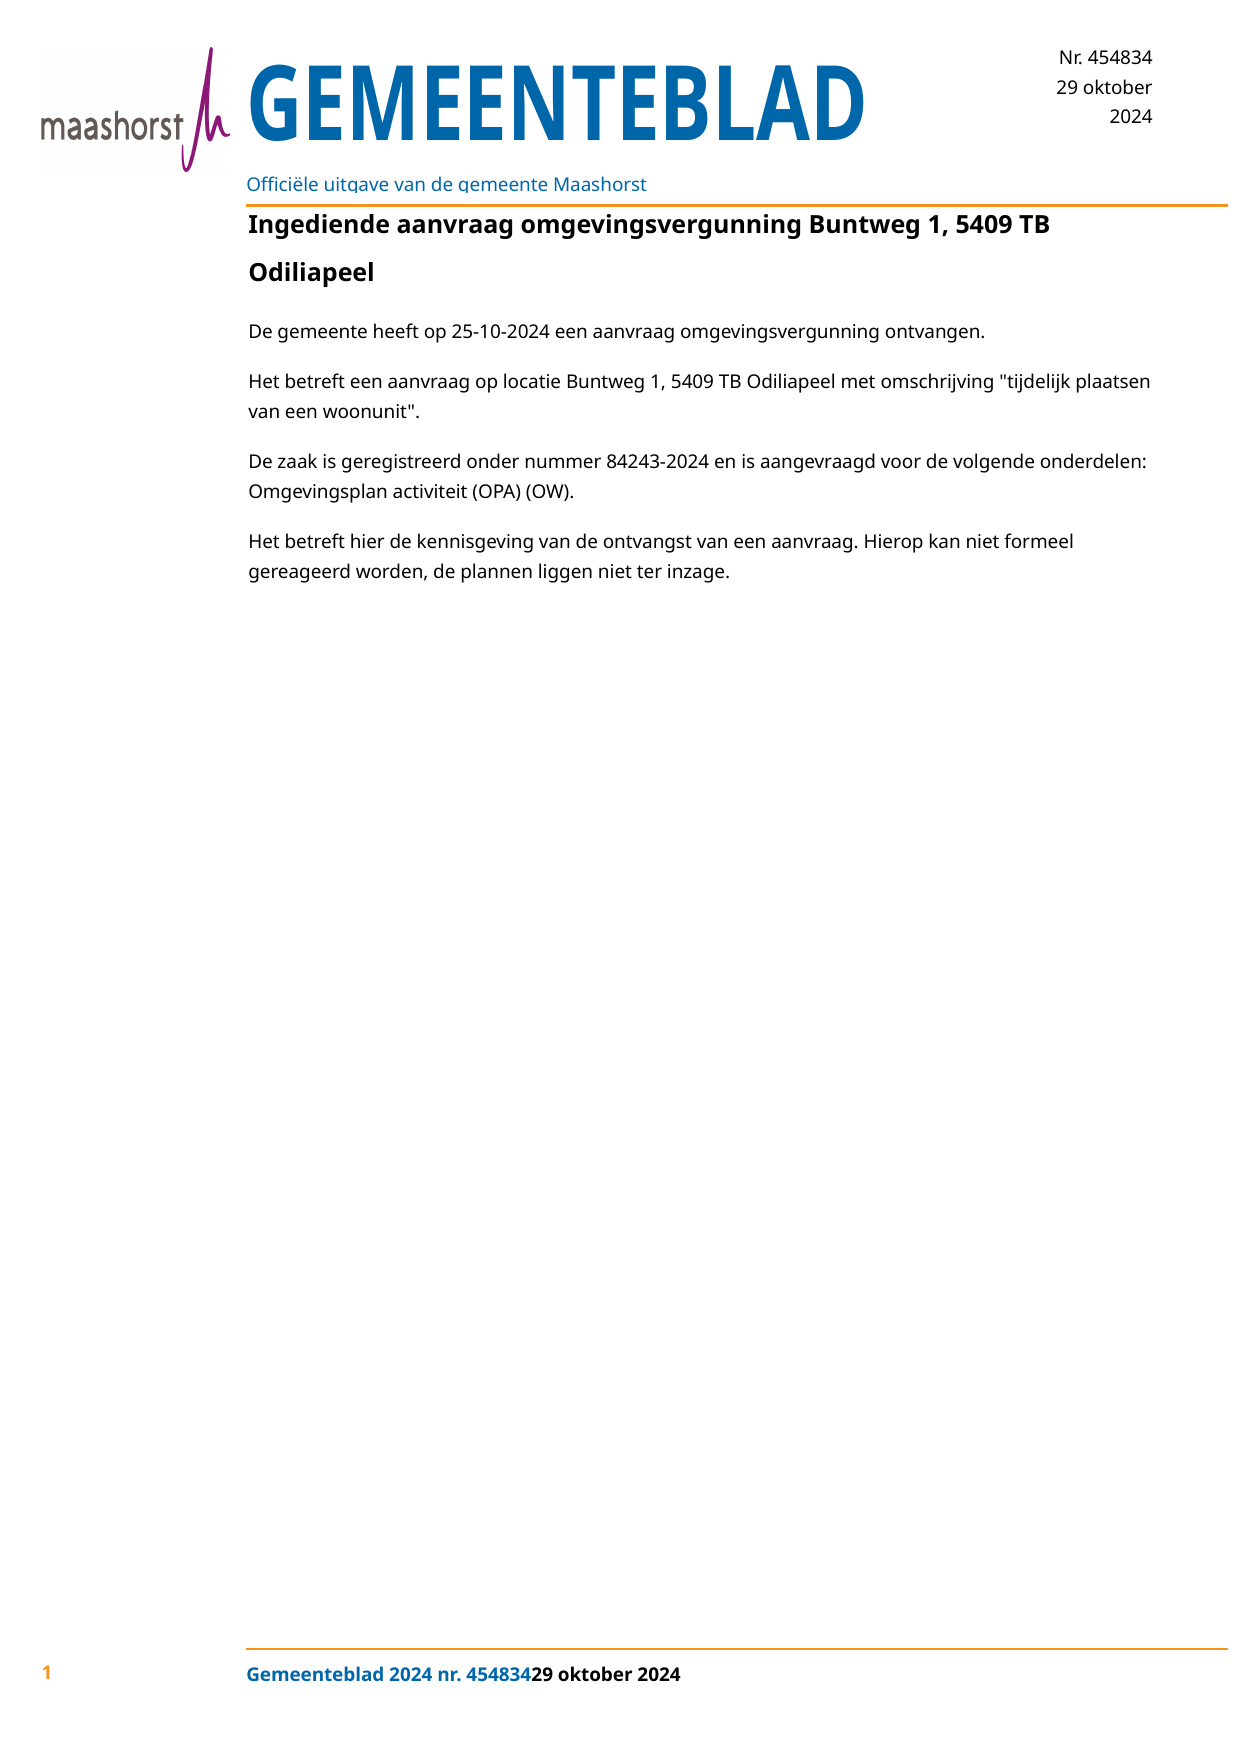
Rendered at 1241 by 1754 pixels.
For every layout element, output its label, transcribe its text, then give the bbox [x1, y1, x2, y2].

text Ingediende aanvraag omgevingsvergunning Buntweg 1, 5409 TB Odiliapeel [248, 207, 1152, 288]
text De gemeente heeft op 25-10-2024 een aanvraag omgevingsvergunning ontvangen. [248, 318, 1152, 344]
text Het betreft hier de kennisgeving van de ontvangst van een aanvraag. Hierop kan niet formeel gereageerd worden, de plannen liggen niet ter inzage. [248, 528, 1152, 584]
text De zaak is geregistreerd onder nummer 84243-2024 en is aangevraagd voor de volgende onderdelen: Omgevingsplan activiteit (OPA) (OW). [248, 448, 1152, 504]
picture [41, 47, 231, 172]
text Het betreft een aanvraag op locatie Buntweg 1, 5409 TB Odiliapeel met omschrijving "tijdelijk plaatsen van een woonunit". [248, 368, 1152, 424]
